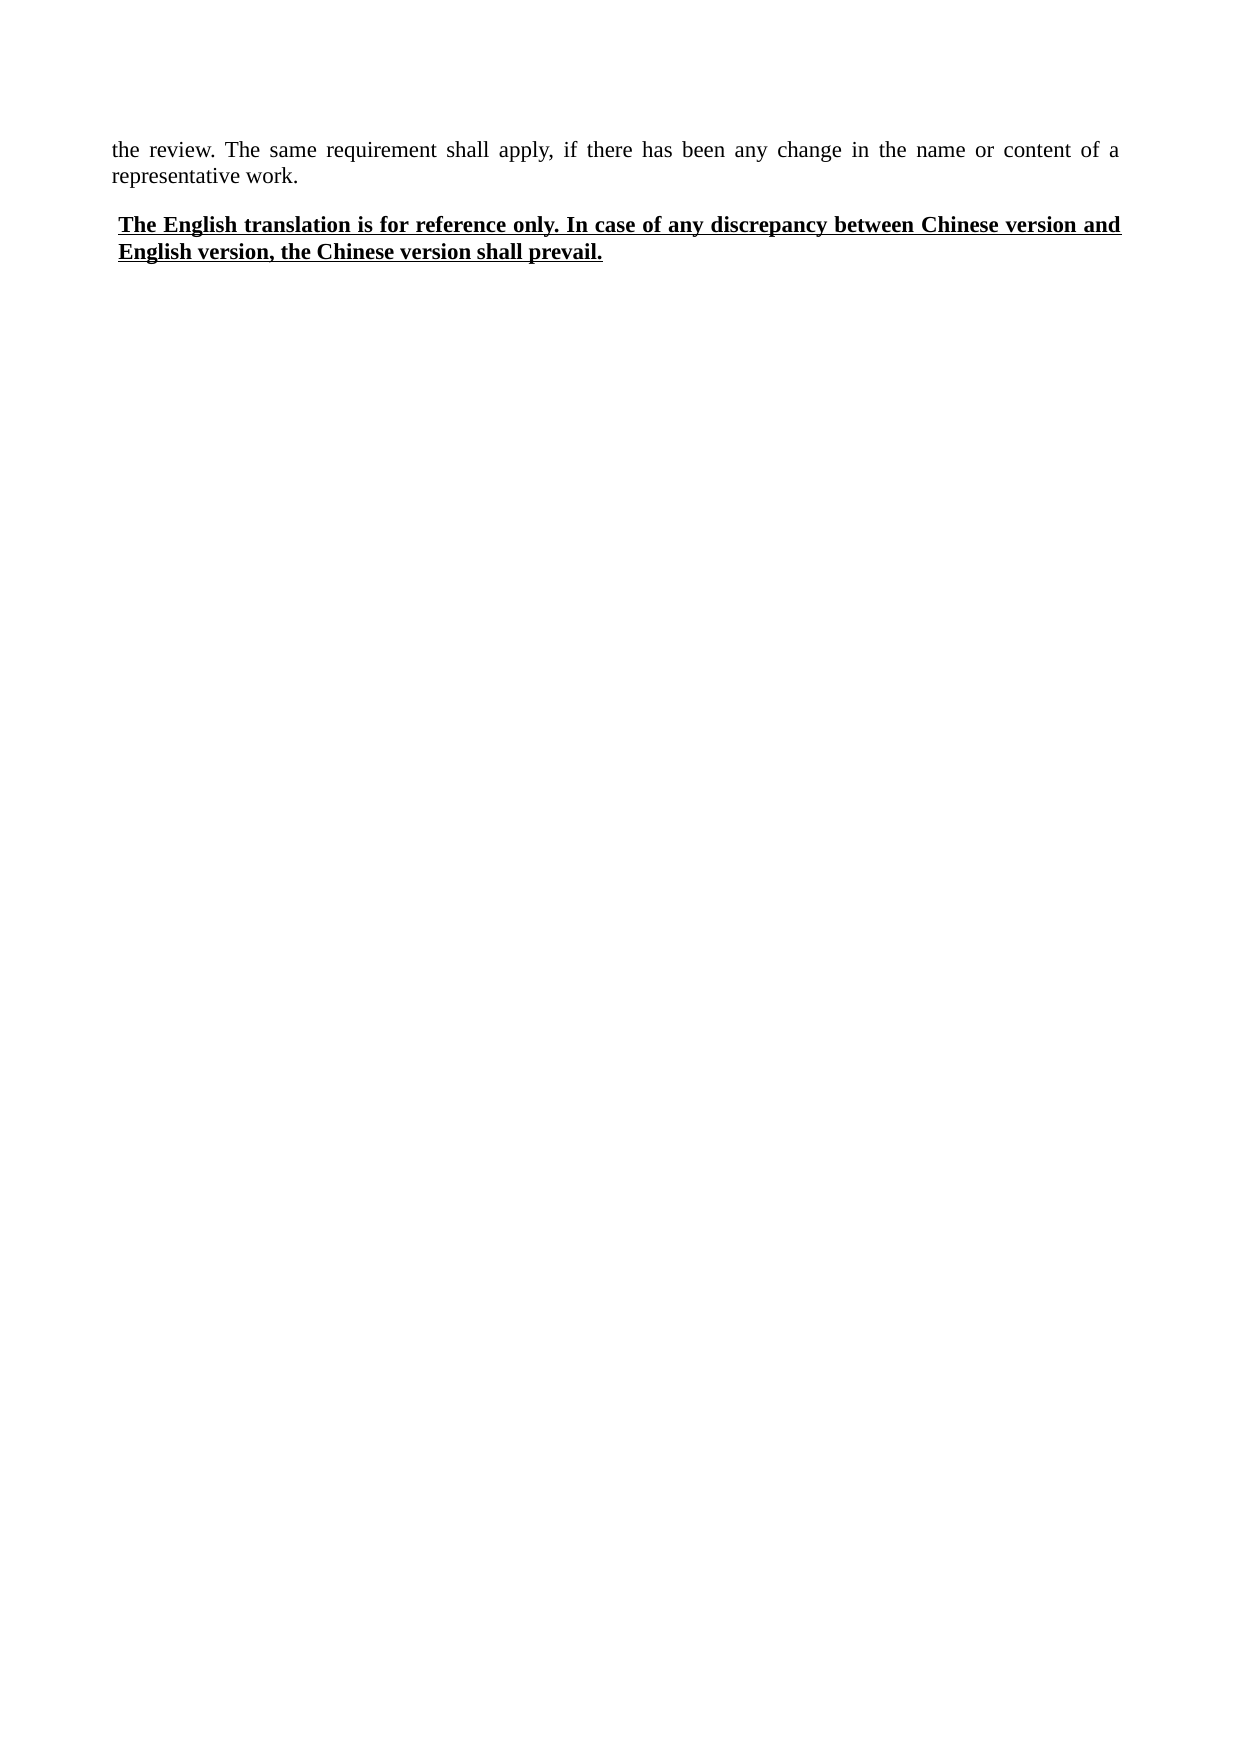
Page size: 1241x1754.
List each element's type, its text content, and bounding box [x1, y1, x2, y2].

text the review. The same requirement shall apply, if there has been any change in the name or content of a representative work. [112, 136, 1122, 189]
text The English translation is for reference only. In case of any discrepancy between Chinese version and [118, 211, 1122, 234]
text English version, the Chinese version shall prevail. [118, 235, 1122, 264]
